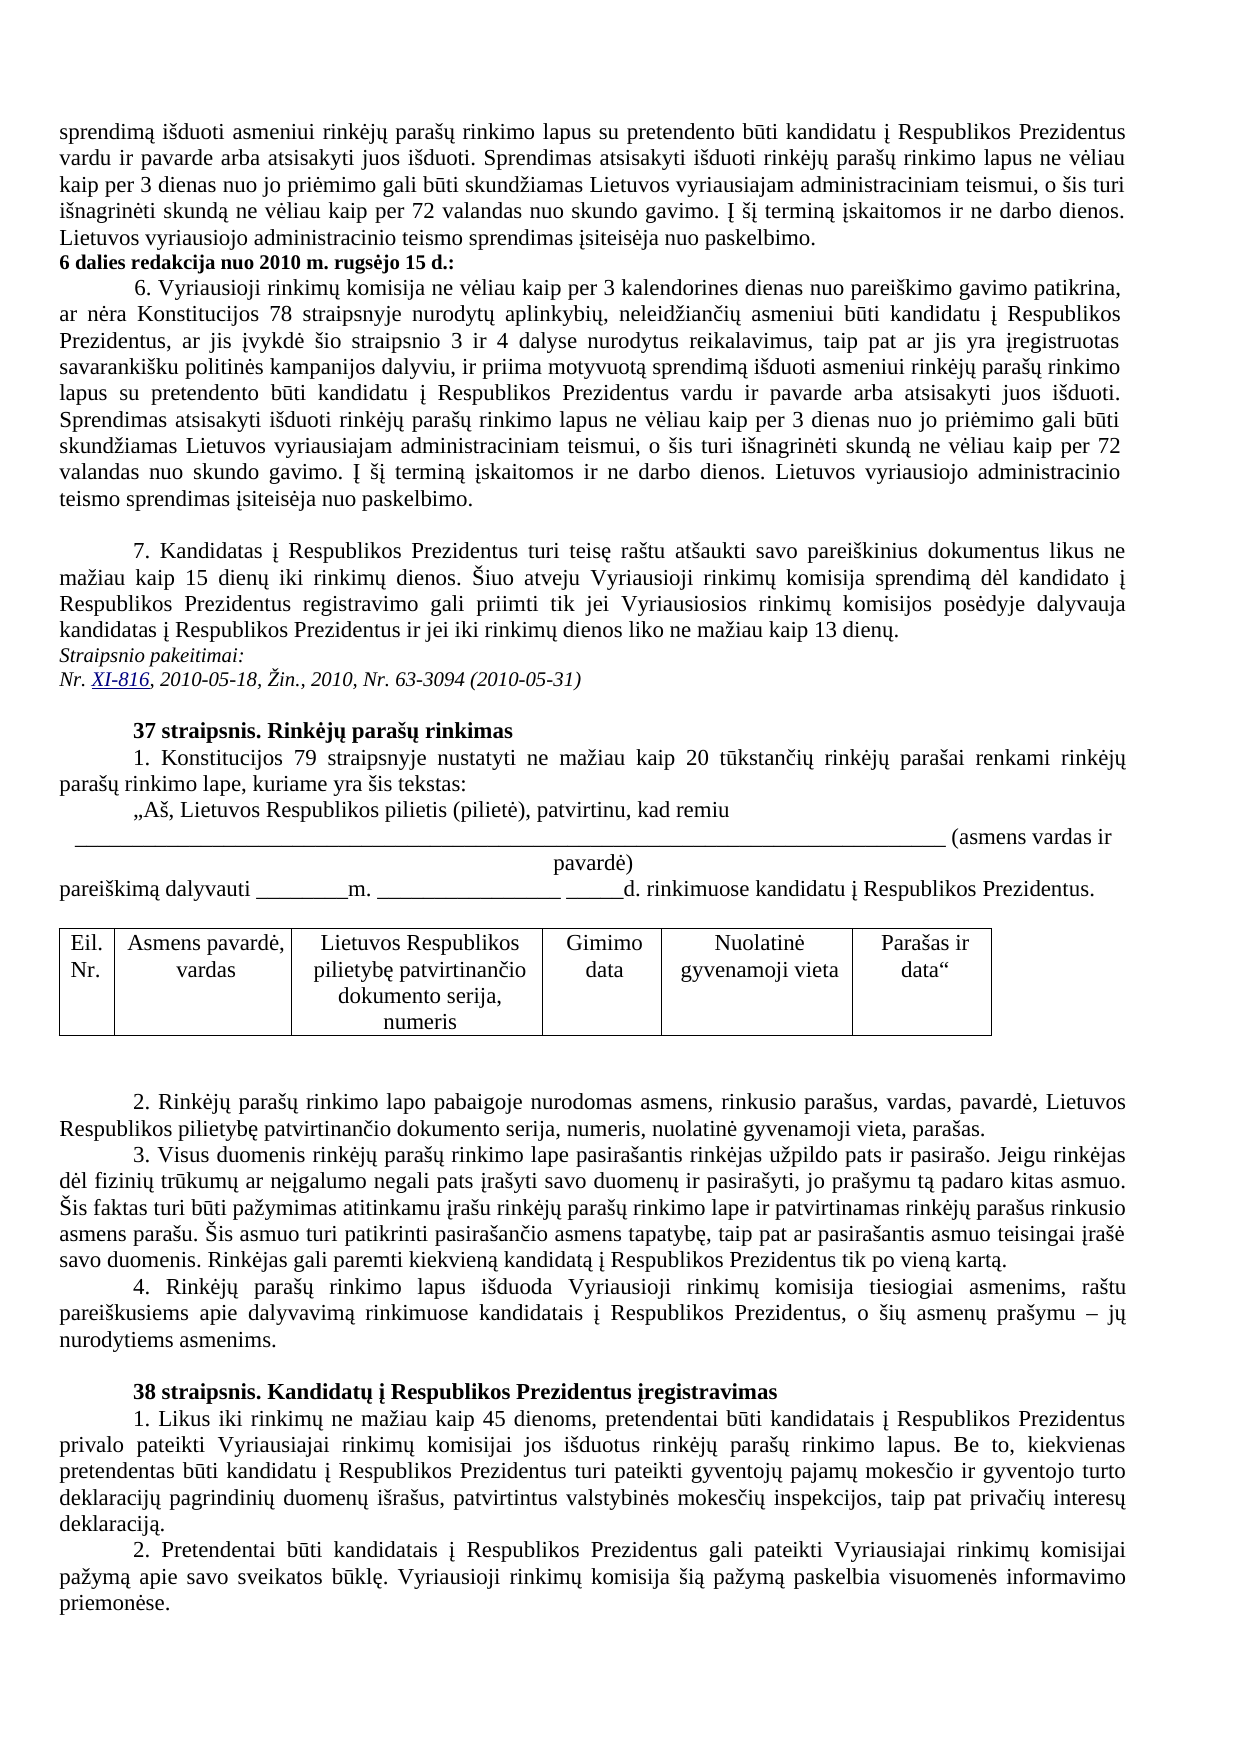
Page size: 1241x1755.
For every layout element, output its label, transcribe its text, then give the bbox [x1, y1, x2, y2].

table_header Asmens pavardė, vardas [115, 929, 291, 1035]
text 2. Pretendentai būti kandidatais į Respublikos Prezidentus gali pateikti Vyriausiajai rinkimų komisijai pažymą apie savo sveikatos būklę. Vyriausioji rinkimų komisija šią pažymą paskelbia visuomenės informavimo priemonėse. [59, 1536, 1127, 1616]
text 2. Rinkėjų parašų rinkimo lapo pabaigoje nurodomas asmens, rinkusio parašus, vardas, pavardė, Lietuvos Respublikos pilietybę patvirtinančio dokumento serija, numeris, nuolatinė gyvenamoji vieta, parašas. [59, 1088, 1127, 1141]
table_header Nuolatinė gyvenamoji vieta [662, 929, 852, 1035]
text ____________________________________________________________________________ (asmens vardas ir pavardė) [59, 823, 1127, 876]
text 1. Konstitucijos 79 straipsnyje nustatyti ne mažiau kaip 20 tūkstančių rinkėjų parašai renkami rinkėjų parašų rinkimo lape, kuriame yra šis tekstas: [59, 744, 1127, 796]
text sprendimą išduoti asmeniui rinkėjų parašų rinkimo lapus su pretendento būti kandidatu į Respublikos Prezidentus vardu ir pavarde arba atsisakyti juos išduoti. Sprendimas atsisakyti išduoti rinkėjų parašų rinkimo lapus ne vėliau kaip per 3 dienas nuo jo priėmimo gali būti skundžiamas Lietuvos vyriausiajam administraciniam teismui, o šis turi išnagrinėti skundą ne vėliau kaip per 72 valandas nuo skundo gavimo. Į šį terminą įskaitomos ir ne darbo dienos. Lietuvos vyriausiojo administracinio teismo sprendimas įsiteisėja nuo paskelbimo. [59, 118, 1127, 250]
text „Aš, Lietuvos Respublikos pilietis (pilietė), patvirtinu, kad remiu [59, 796, 1127, 823]
text Nr. XI-816, 2010-05-18, Žin., 2010, Nr. 63-3094 (2010-05-31) [59, 667, 1122, 691]
text 38 straipsnis. Kandidatų į Respublikos Prezidentus įregistravimas [59, 1378, 1127, 1405]
table_header Parašas ir data“ [853, 929, 991, 1035]
text 7. Kandidatas į Respublikos Prezidentus turi teisę raštu atšaukti savo pareiškinius dokumentus likus ne mažiau kaip 15 dienų iki rinkimų dienos. Šiuo atveju Vyriausioji rinkimų komisija sprendimą dėl kandidato į Respublikos Prezidentus registravimo gali priimti tik jei Vyriausiosios rinkimų komisijos posėdyje dalyvauja kandidatas į Respublikos Prezidentus ir jei iki rinkimų dienos liko ne mažiau kaip 13 dienų. [59, 537, 1127, 643]
text 6 dalies redakcija nuo 2010 m. rugsėjo 15 d.: [59, 250, 1127, 274]
table_header Gimimo data [543, 929, 661, 1035]
text 37 straipsnis. Rinkėjų parašų rinkimas [59, 717, 1127, 744]
table_header Lietuvos Respublikos pilietybę patvirtinančio dokumento serija, numeris [292, 929, 542, 1035]
text pareiškimą dalyvauti ________m. ________________ _____d. rinkimuose kandidatu į Respublikos Prezidentus. [59, 876, 1127, 902]
text 3. Visus duomenis rinkėjų parašų rinkimo lape pasirašantis rinkėjas užpildo pats ir pasirašo. Jeigu rinkėjas dėl fizinių trūkumų ar neįgalumo negali pats įrašyti savo duomenų ir pasirašyti, jo prašymu tą padaro kitas asmuo. Šis faktas turi būti pažymimas atitinkamu įrašu rinkėjų parašų rinkimo lape ir patvirtinamas rinkėjų parašus rinkusio asmens parašu. Šis asmuo turi patikrinti pasirašančio asmens tapatybę, taip pat ar pasirašantis asmuo teisingai įrašė savo duomenis. Rinkėjas gali paremti kiekvieną kandidatą į Respublikos Prezidentus tik po vieną kartą. [59, 1141, 1127, 1273]
text 6. Vyriausioji rinkimų komisija ne vėliau kaip per 3 kalendorines dienas nuo pareiškimo gavimo patikrina, ar nėra Konstitucijos 78 straipsnyje nurodytų aplinkybių, neleidžiančių asmeniui būti kandidatu į Respublikos Prezidentus, ar jis įvykdė šio straipsnio 3 ir 4 dalyse nurodytus reikalavimus, taip pat ar jis yra įregistruotas savarankišku politinės kampanijos dalyviu, ir priima motyvuotą sprendimą išduoti asmeniui rinkėjų parašų rinkimo lapus su pretendento būti kandidatu į Respublikos Prezidentus vardu ir pavarde arba atsisakyti juos išduoti. Sprendimas atsisakyti išduoti rinkėjų parašų rinkimo lapus ne vėliau kaip per 3 dienas nuo jo priėmimo gali būti skundžiamas Lietuvos vyriausiajam administraciniam teismui, o šis turi išnagrinėti skundą ne vėliau kaip per 72 valandas nuo skundo gavimo. Į šį terminą įskaitomos ir ne darbo dienos. Lietuvos vyriausiojo administracinio teismo sprendimas įsiteisėja nuo paskelbimo. [59, 274, 1122, 511]
table_header Eil. Nr. [60, 929, 114, 1035]
text 4. Rinkėjų parašų rinkimo lapus išduoda Vyriausioji rinkimų komisija tiesiogiai asmenims, raštu pareiškusiems apie dalyvavimą rinkimuose kandidatais į Respublikos Prezidentus, o šių asmenų prašymu – jų nurodytiems asmenims. [59, 1273, 1127, 1352]
text Straipsnio pakeitimai: [59, 643, 1127, 667]
text 1. Likus iki rinkimų ne mažiau kaip 45 dienoms, pretendentai būti kandidatais į Respublikos Prezidentus privalo pateikti Vyriausiajai rinkimų komisijai jos išduotus rinkėjų parašų rinkimo lapus. Be to, kiekvienas pretendentas būti kandidatu į Respublikos Prezidentus turi pateikti gyventojų pajamų mokesčio ir gyventojo turto deklaracijų pagrindinių duomenų išrašus, patvirtintus valstybinės mokesčių inspekcijos, taip pat privačių interesų deklaraciją. [59, 1405, 1127, 1536]
